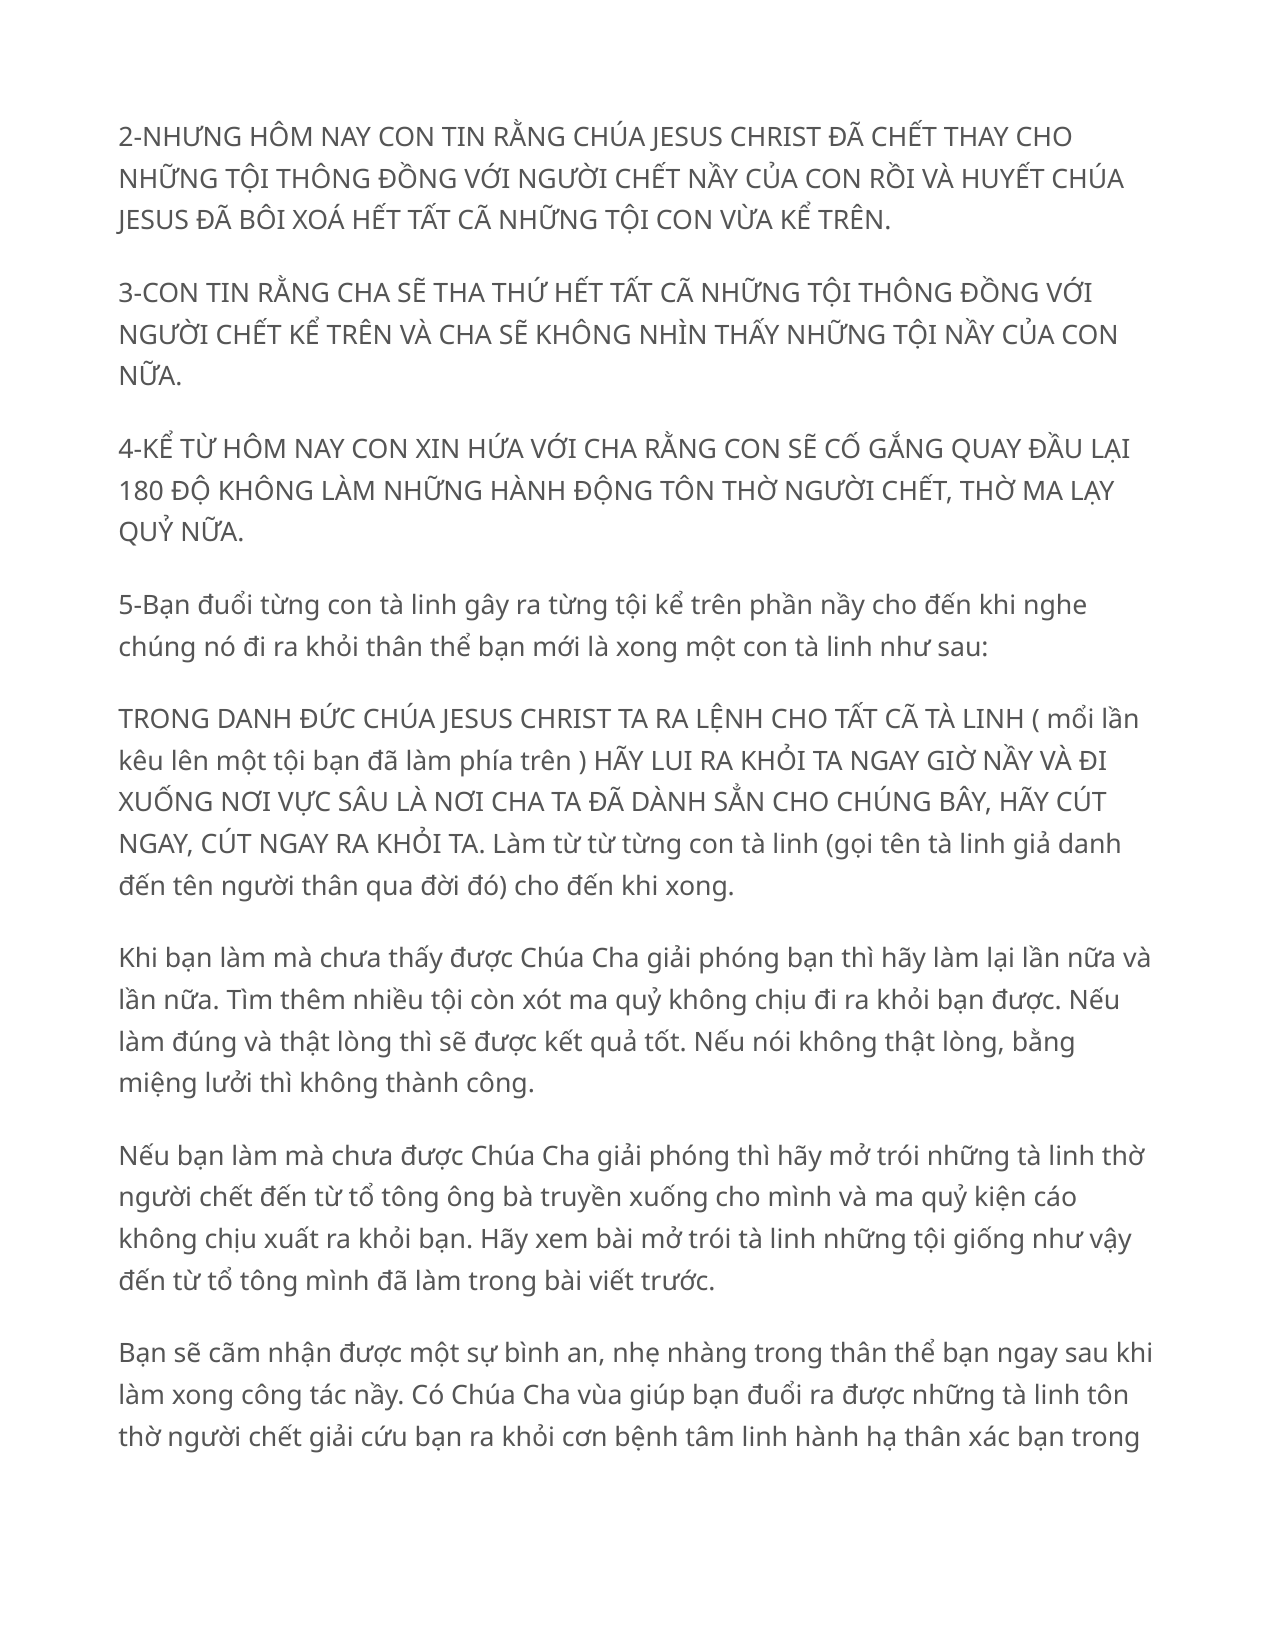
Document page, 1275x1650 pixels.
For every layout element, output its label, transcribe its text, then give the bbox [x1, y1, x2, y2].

text Bạn sẽ cãm nhận được một sự bình an, nhẹ nhàng trong thân thể bạn ngay sau khi làm xong công tác nầy. Có Chúa Cha vùa giúp bạn đuổi ra được những tà linh tôn thờ người chết giải cứu bạn ra khỏi cơn bệnh tâm linh hành hạ thân xác bạn trong [118, 1334, 1157, 1454]
text 5-Bạn đuổi từng con tà linh gây ra từng tội kể trên phần nầy cho đến khi nghe chúng nó đi ra khỏi thân thể bạn mới là xong một con tà linh như sau: [118, 586, 1157, 664]
text 2-NHƯNG HÔM NAY CON TIN RẰNG CHÚA JESUS CHRIST ĐÃ CHẾT THAY CHO NHỮNG TỘI THÔNG ĐỒNG VỚI NGƯỜI CHẾT NẦY CỦA CON RỒI VÀ HUYẾT CHÚA JESUS ĐÃ BÔI XOÁ HẾT TẤT CÃ NHỮNG TỘI CON VỪA KỂ TRÊN. [118, 118, 1157, 237]
text 4-KỂ TỪ HÔM NAY CON XIN HỨA VỚI CHA RẰNG CON SẼ CỐ GẮNG QUAY ĐẦU LẠI 180 ĐỘ KHÔNG LÀM NHỮNG HÀNH ĐỘNG TÔN THỜ NGƯỜI CHẾT, THỜ MA LẠY QUỶ NỮA. [118, 430, 1157, 549]
text TRONG DANH ĐỨC CHÚA JESUS CHRIST TA RA LỆNH CHO TẤT CÃ TÀ LINH ( mổi lần kêu lên một tội bạn đã làm phía trên ) HÃY LUI RA KHỎI TA NGAY GIỜ NẦY VÀ ĐI XUỐNG NƠI VỰC SÂU LÀ NƠI CHA TA ĐÃ DÀNH SẲN CHO CHÚNG BÂY, HÃY CÚT NGAY, CÚT NGAY RA KHỎI TA. Làm từ từ từng con tà linh (gọi tên tà linh giả danh đến tên người thân qua đời đó) cho đến khi xong. [118, 700, 1157, 903]
text 3-CON TIN RẰNG CHA SẼ THA THỨ HẾT TẤT CÃ NHỮNG TỘI THÔNG ĐỒNG VỚI NGƯỜI CHẾT KỂ TRÊN VÀ CHA SẼ KHÔNG NHÌN THẤY NHỮNG TỘI NẦY CỦA CON NỮA. [118, 274, 1157, 393]
text Khi bạn làm mà chưa thấy được Chúa Cha giải phóng bạn thì hãy làm lại lần nữa và lần nữa. Tìm thêm nhiều tội còn xót ma quỷ không chịu đi ra khỏi bạn được. Nếu làm đúng và thật lòng thì sẽ được kết quả tốt. Nếu nói không thật lòng, bằng miệng lưởi thì không thành công. [118, 939, 1157, 1100]
text Nếu bạn làm mà chưa được Chúa Cha giải phóng thì hãy mở trói những tà linh thờ người chết đến từ tổ tông ông bà truyền xuống cho mình và ma quỷ kiện cáo không chịu xuất ra khỏi bạn. Hãy xem bài mở trói tà linh những tội giống như vậy đến từ tổ tông mình đã làm trong bài viết trước. [118, 1137, 1157, 1298]
